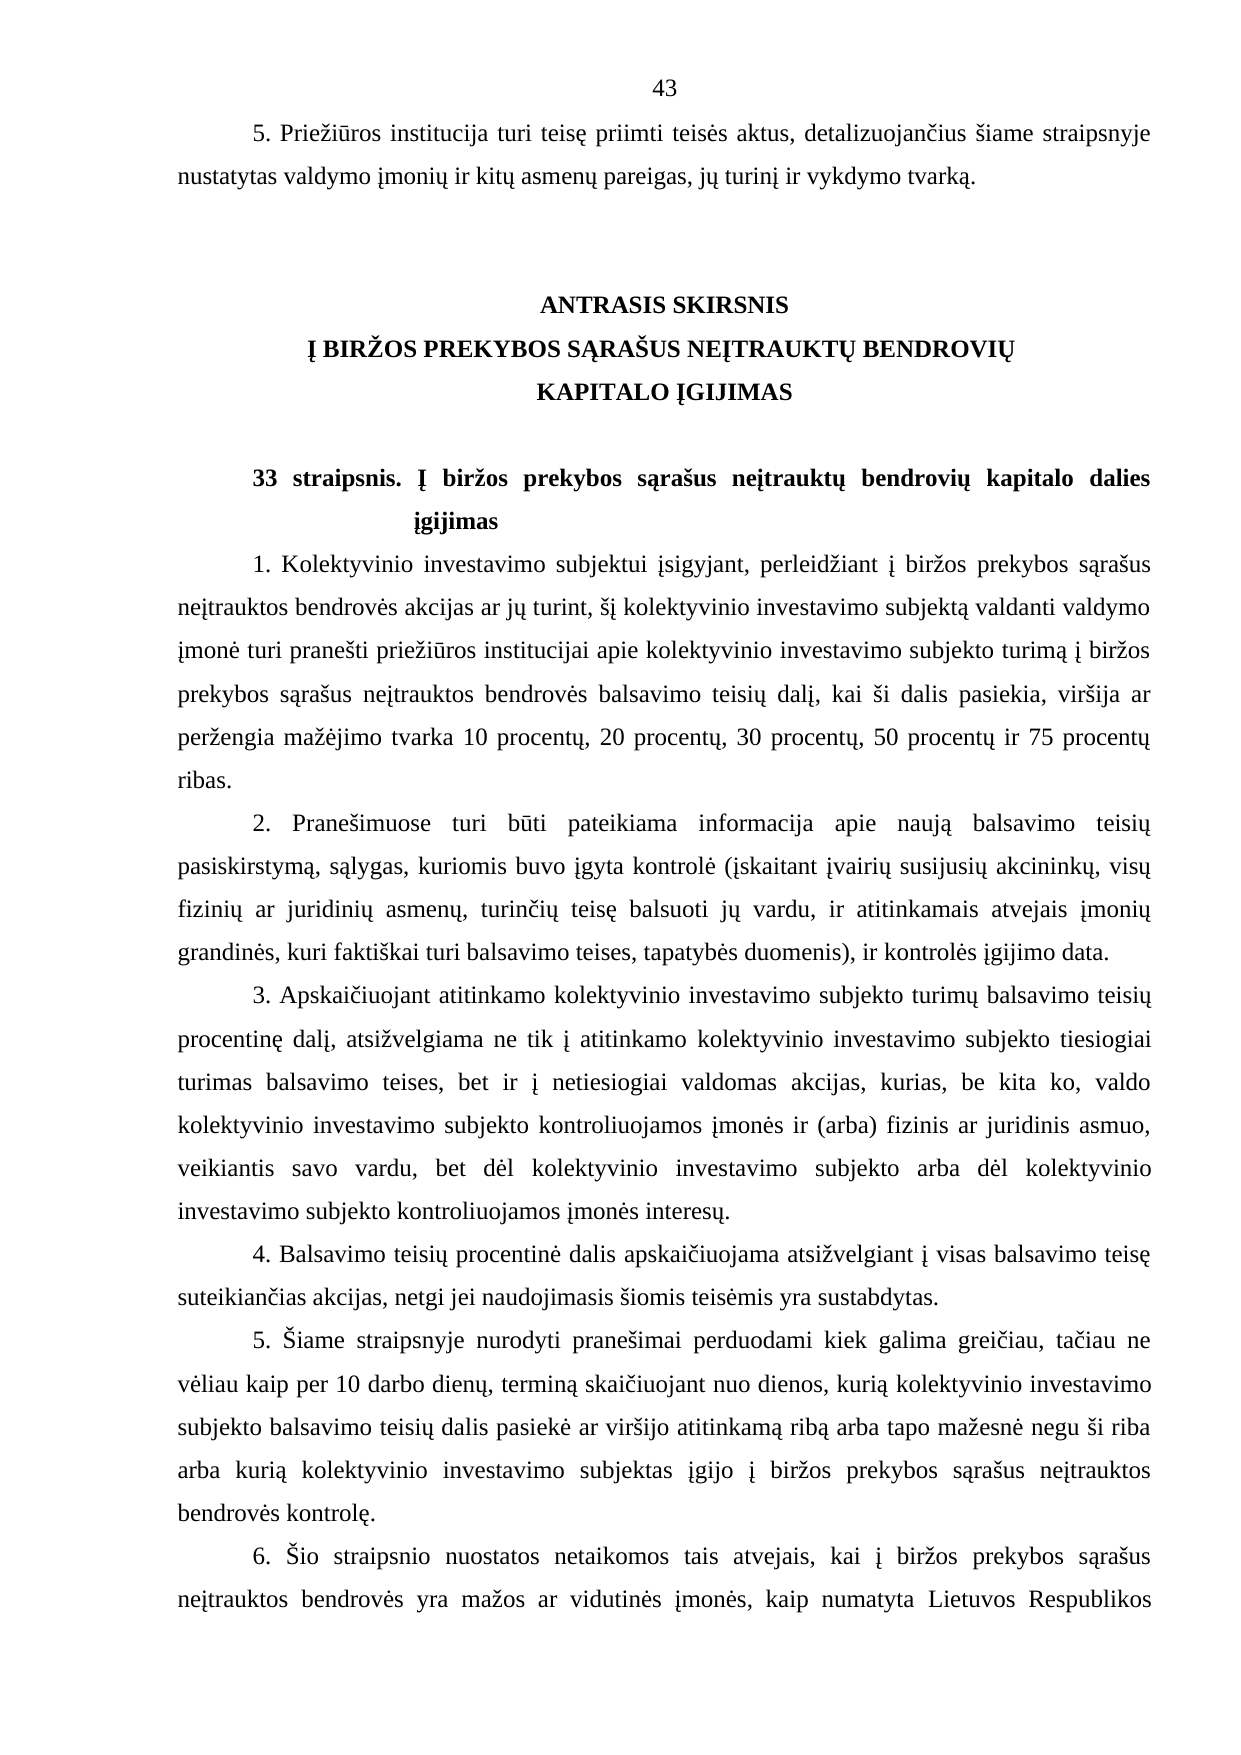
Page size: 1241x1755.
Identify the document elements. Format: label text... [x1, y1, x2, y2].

text 5. Priežiūros institucija turi teisę priimti teisės aktus, detalizuojančius šiame straipsnyje nustatytas valdymo įmonių ir kitų asmenų pareigas, jų turinį ir vykdymo tvarką. [177, 118, 1152, 190]
text 5. Šiame straipsnyje nurodyti pranešimai perduodami kiek galima greičiau, tačiau ne vėliau kaip per 10 darbo dienų, terminą skaičiuojant nuo dienos, kurią kolektyvinio investavimo subjekto balsavimo teisių dalis pasiekė ar viršijo atitinkamą ribą arba tapo mažesnė negu ši riba arba kurią kolektyvinio investavimo subjektas įgijo į biržos prekybos sąrašus neįtrauktos bendrovės kontrolę. [177, 1326, 1152, 1527]
text ANTRASIS SKIRSNIS [177, 291, 1152, 319]
text 1. Kolektyvinio investavimo subjektui įsigyjant, perleidžiant į biržos prekybos sąrašus neįtrauktos bendrovės akcijas ar jų turint, šį kolektyvinio investavimo subjektą valdanti valdymo įmonė turi pranešti priežiūros institucijai apie kolektyvinio investavimo subjekto turimą į biržos prekybos sąrašus neįtrauktos bendrovės balsavimo teisių dalį, kai ši dalis pasiekia, viršija ar peržengia mažėjimo tvarka 10 procentų, 20 procentų, 30 procentų, 50 procentų ir 75 procentų ribas. [177, 549, 1152, 794]
text 33 straipsnis. Į biržos prekybos sąrašus neįtrauktų bendrovių kapitalo dalies įgijimas [252, 463, 1152, 535]
text 6. Šio straipsnio nuostatos netaikomos tais atvejais, kai į biržos prekybos sąrašus neįtrauktos bendrovės yra mažos ar vidutinės įmonės, kaip numatyta Lietuvos Respublikos [177, 1541, 1152, 1613]
text Į BIRŽOS PREKYBOS SĄRAŠUS NEĮTRAUKTŲ BENDROVIŲ [177, 334, 1152, 362]
text 4. Balsavimo teisių procentinė dalis apskaičiuojama atsižvelgiant į visas balsavimo teisę suteikiančias akcijas, netgi jei naudojimasis šiomis teisėmis yra sustabdytas. [177, 1239, 1152, 1311]
text 2. Pranešimuose turi būti pateikiama informacija apie naują balsavimo teisių pasiskirstymą, sąlygas, kuriomis buvo įgyta kontrolė (įskaitant įvairių susijusių akcininkų, visų fizinių ar juridinių asmenų, turinčių teisę balsuoti jų vardu, ir atitinkamais atvejais įmonių grandinės, kuri faktiškai turi balsavimo teises, tapatybės duomenis), ir kontrolės įgijimo data. [177, 808, 1152, 966]
text 3. Apskaičiuojant atitinkamo kolektyvinio investavimo subjekto turimų balsavimo teisių procentinę dalį, atsižvelgiama ne tik į atitinkamo kolektyvinio investavimo subjekto tiesiogiai turimas balsavimo teises, bet ir į netiesiogiai valdomas akcijas, kurias, be kita ko, valdo kolektyvinio investavimo subjekto kontroliuojamos įmonės ir (arba) fizinis ar juridinis asmuo, veikiantis savo vardu, bet dėl kolektyvinio investavimo subjekto arba dėl kolektyvinio investavimo subjekto kontroliuojamos įmonės interesų. [177, 981, 1152, 1225]
text KAPITALO ĮGIJIMAS [177, 377, 1152, 406]
